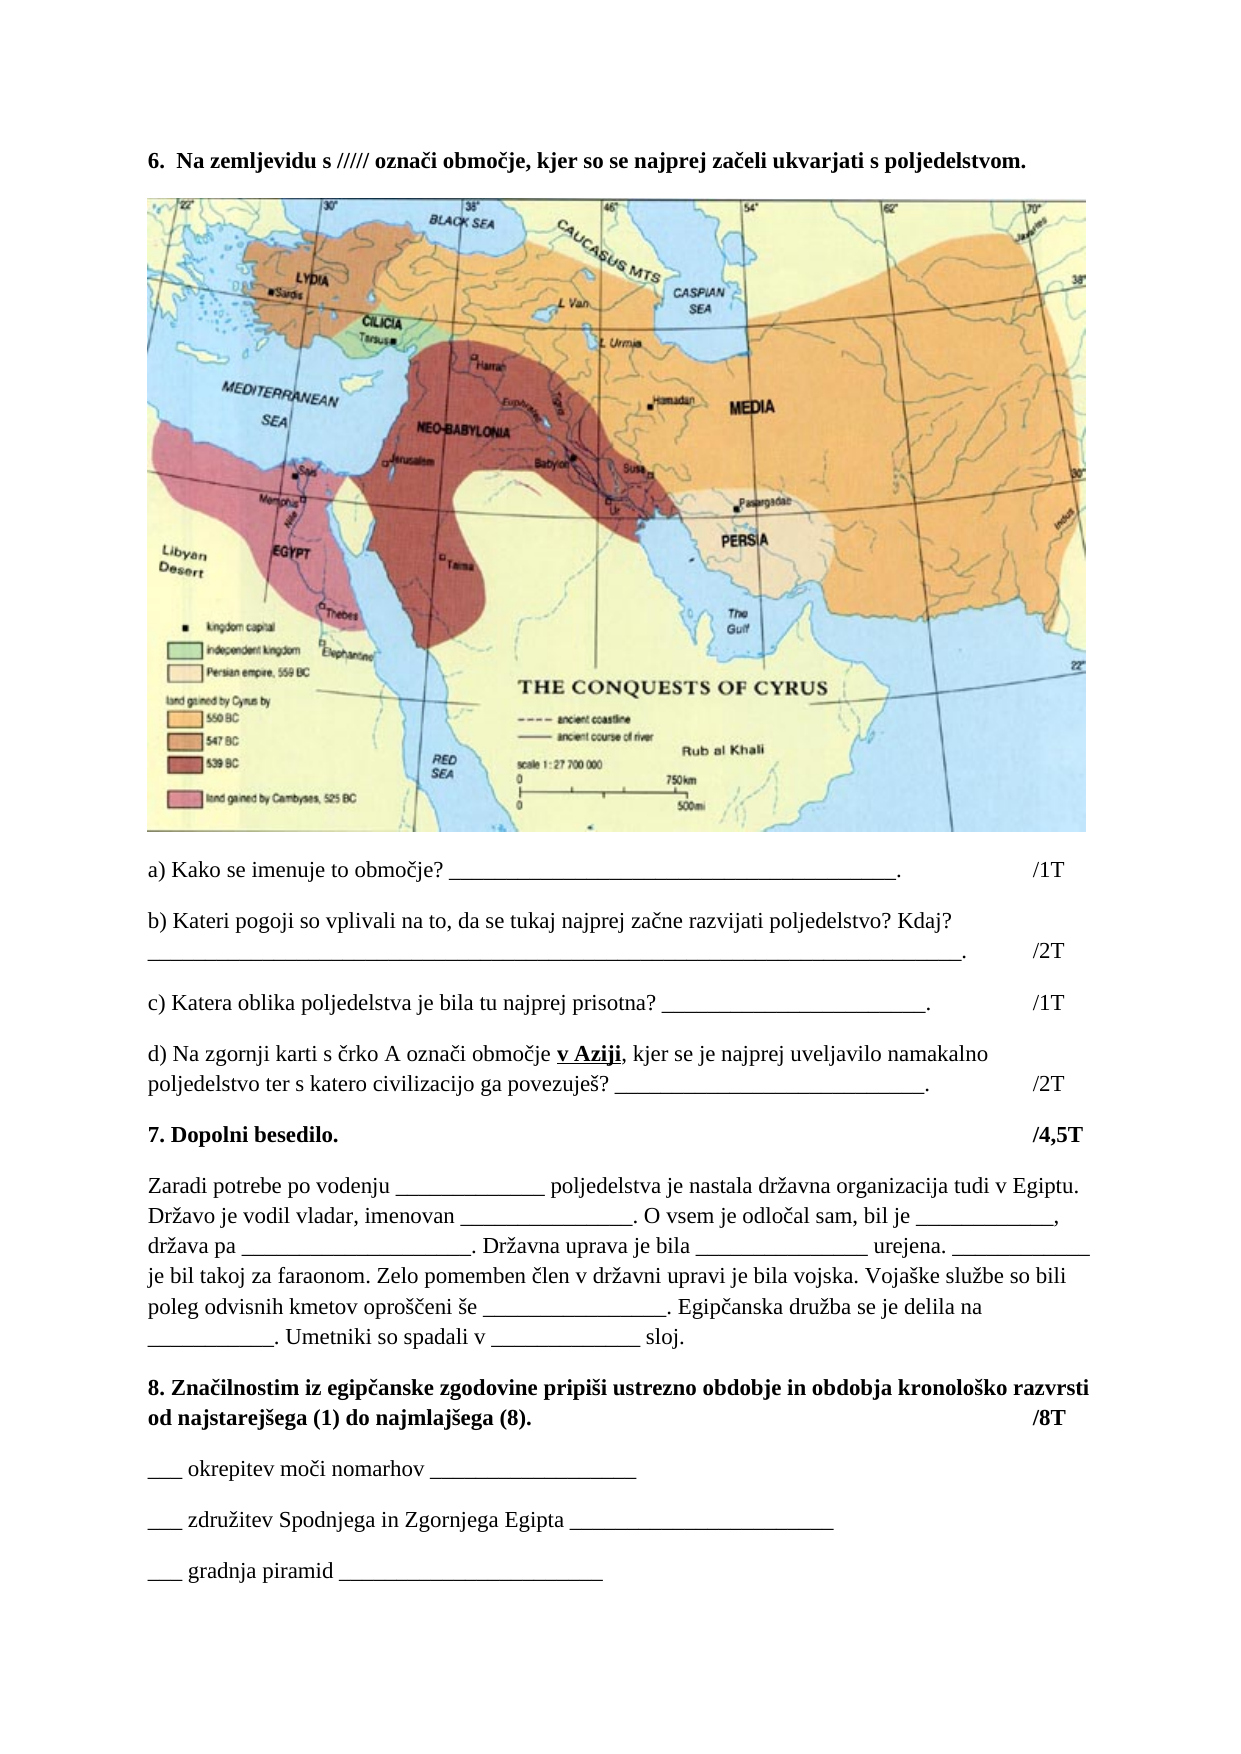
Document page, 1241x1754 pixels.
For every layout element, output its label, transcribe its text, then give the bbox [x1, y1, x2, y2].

text c) Katera oblika poljedelstva je bila tu najprej prisotna? _______________________. /1T [148, 988, 1093, 1015]
text 8. Značilnostim iz egipčanske zgodovine pripiši ustrezno obdobje in obdobja kronološko razvrsti od najstarejšega (1) do najmlajšega (8). /8T [148, 1374, 1093, 1431]
text ___ združitev Spodnjega in Zgornjega Egipta _______________________ [148, 1506, 1093, 1533]
text 6. Na zemljevidu s ///// označi območje, kjer so se najprej začeli ukvarjati s poljedelstvom. [148, 148, 1093, 174]
picture [147, 198, 1086, 832]
text ___ gradnja piramid _______________________ [148, 1557, 1093, 1584]
text d) Na zgornji karti s črko A označi območje v Aziji, kjer se je najprej uveljavilo namakalno poljedelstvo ter s katero civilizacijo ga povezuješ? ___________________________. /2T [148, 1039, 1093, 1096]
text ___ okrepitev moči nomarhov __________________ [148, 1455, 1093, 1482]
text Zaradi potrebe po vodenju _____________ poljedelstva je nastala državna organizacija tudi v Egiptu. Državo je vodil vladar, imenovan _______________. O vsem je odločal sam, bil je ____________, država pa ____________________. Državna uprava je bila _______________ urejena. ____________ je bil takoj za faraonom. Zelo pomemben člen v državni upravi je bila vojska. Vojaške službe so bili poleg odvisnih kmetov oproščeni še ________________. Egipčanska družba se je delila na ___________. Umetniki so spadali v _____________ sloj. [148, 1172, 1093, 1349]
text b) Kateri pogoji so vplivali na to, da se tukaj najprej začne razvijati poljedelstvo? Kdaj? _______________________________________________________________________. /2T [148, 907, 1093, 964]
text 7. Dopolni besedilo. /4,5T [148, 1121, 1093, 1147]
text a) Kako se imenuje to območje? _______________________________________. /1T [148, 856, 1093, 883]
